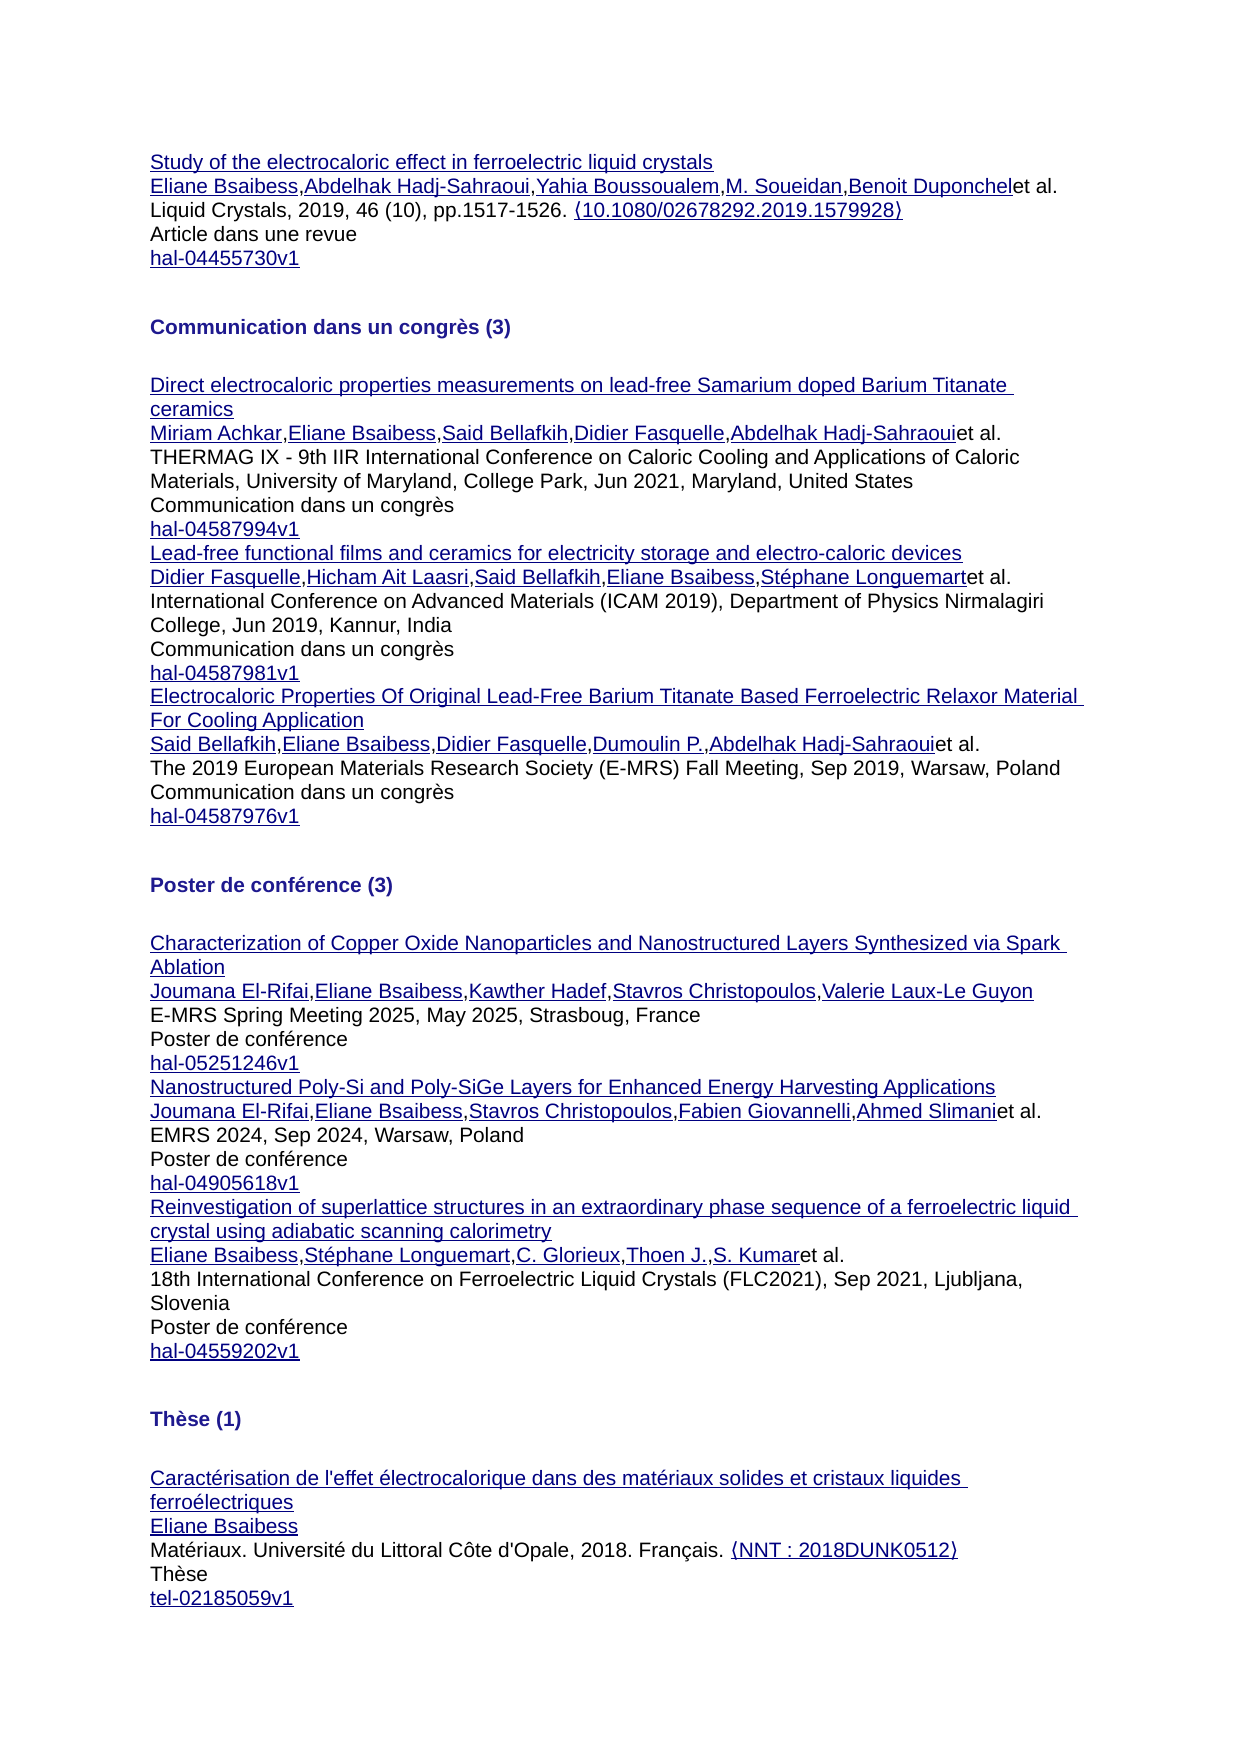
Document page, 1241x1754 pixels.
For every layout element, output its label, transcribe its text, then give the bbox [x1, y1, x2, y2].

subtitle Poster de conférence (3) [150, 873, 1090, 897]
table_cell Study of the electrocaloric effect in ferroelectric liquid crystals Eliane Bsaibess,Abdelhak Hadj-Sahraoui,Yahia Boussoualem,M. Soueidan,Benoit Duponchelet al. Liquid Crystals, 2019, 46 (10), pp.1517-1526. ⟨10.1080/02678292.2019.1579928⟩ Article dans une revue hal-04455730v1 [150, 150, 1090, 270]
table_header Characterization of Copper Oxide Nanoparticles and Nanostructured Layers Synthesized via Spark Ablation Joumana El-Rifai,Eliane Bsaibess,Kawther Hadef,Stavros Christopoulos,Valerie Laux-Le Guyon E-MRS Spring Meeting 2025, May 2025, Strasboug, France Poster de conférence hal-05251246v1 [150, 931, 1090, 1075]
table_header Caractérisation de l'effet électrocalorique dans des matériaux solides et cristaux liquides ferroélectriques Eliane Bsaibess Matériaux. Université du Littoral Côte d'Opale, 2018. Français. ⟨NNT : 2018DUNK0512⟩ Thèse tel-02185059v1 [150, 1466, 1090, 1609]
subtitle Communication dans un congrès (3) [150, 314, 1090, 338]
table_cell Nanostructured Poly-Si and Poly-SiGe Layers for Enhanced Energy Harvesting Applications Joumana El-Rifai,Eliane Bsaibess,Stavros Christopoulos,Fabien Giovannelli,Ahmed Slimaniet al. EMRS 2024, Sep 2024, Warsaw, Poland Poster de conférence hal-04905618v1 [150, 1075, 1090, 1195]
table_cell Reinvestigation of superlattice structures in an extraordinary phase sequence of a ferroelectric liquid crystal using adiabatic scanning calorimetry Eliane Bsaibess,Stéphane Longuemart,C. Glorieux,Thoen J.,S. Kumaret al. 18th International Conference on Ferroelectric Liquid Crystals (FLC2021), Sep 2021, Ljubljana, Slovenia Poster de conférence hal-04559202v1 [150, 1195, 1090, 1362]
subtitle Thèse (1) [150, 1407, 1090, 1431]
table_header Direct electrocaloric properties measurements on lead-free Samarium doped Barium Titanate ceramics Miriam Achkar,Eliane Bsaibess,Said Bellafkih,Didier Fasquelle,Abdelhak Hadj-Sahraouiet al. THERMAG IX - 9th IIR International Conference on Caloric Cooling and Applications of Caloric Materials, University of Maryland, College Park, Jun 2021, Maryland, United States Communication dans un congrès hal-04587994v1 [150, 373, 1090, 541]
table_cell Lead-free functional films and ceramics for electricity storage and electro-caloric devices Didier Fasquelle,Hicham Ait Laasri,Said Bellafkih,Eliane Bsaibess,Stéphane Longuemartet al. International Conference on Advanced Materials (ICAM 2019), Department of Physics Nirmalagiri College, Jun 2019, Kannur, India Communication dans un congrès hal-04587981v1 [150, 541, 1090, 684]
table_cell Electrocaloric Properties Of Original Lead-Free Barium Titanate Based Ferroelectric Relaxor Material For Cooling Application Said Bellafkih,Eliane Bsaibess,Didier Fasquelle,Dumoulin P.,Abdelhak Hadj-Sahraouiet al. The 2019 European Materials Research Society (E-MRS) Fall Meeting, Sep 2019, Warsaw, Poland Communication dans un congrès hal-04587976v1 [150, 684, 1090, 828]
